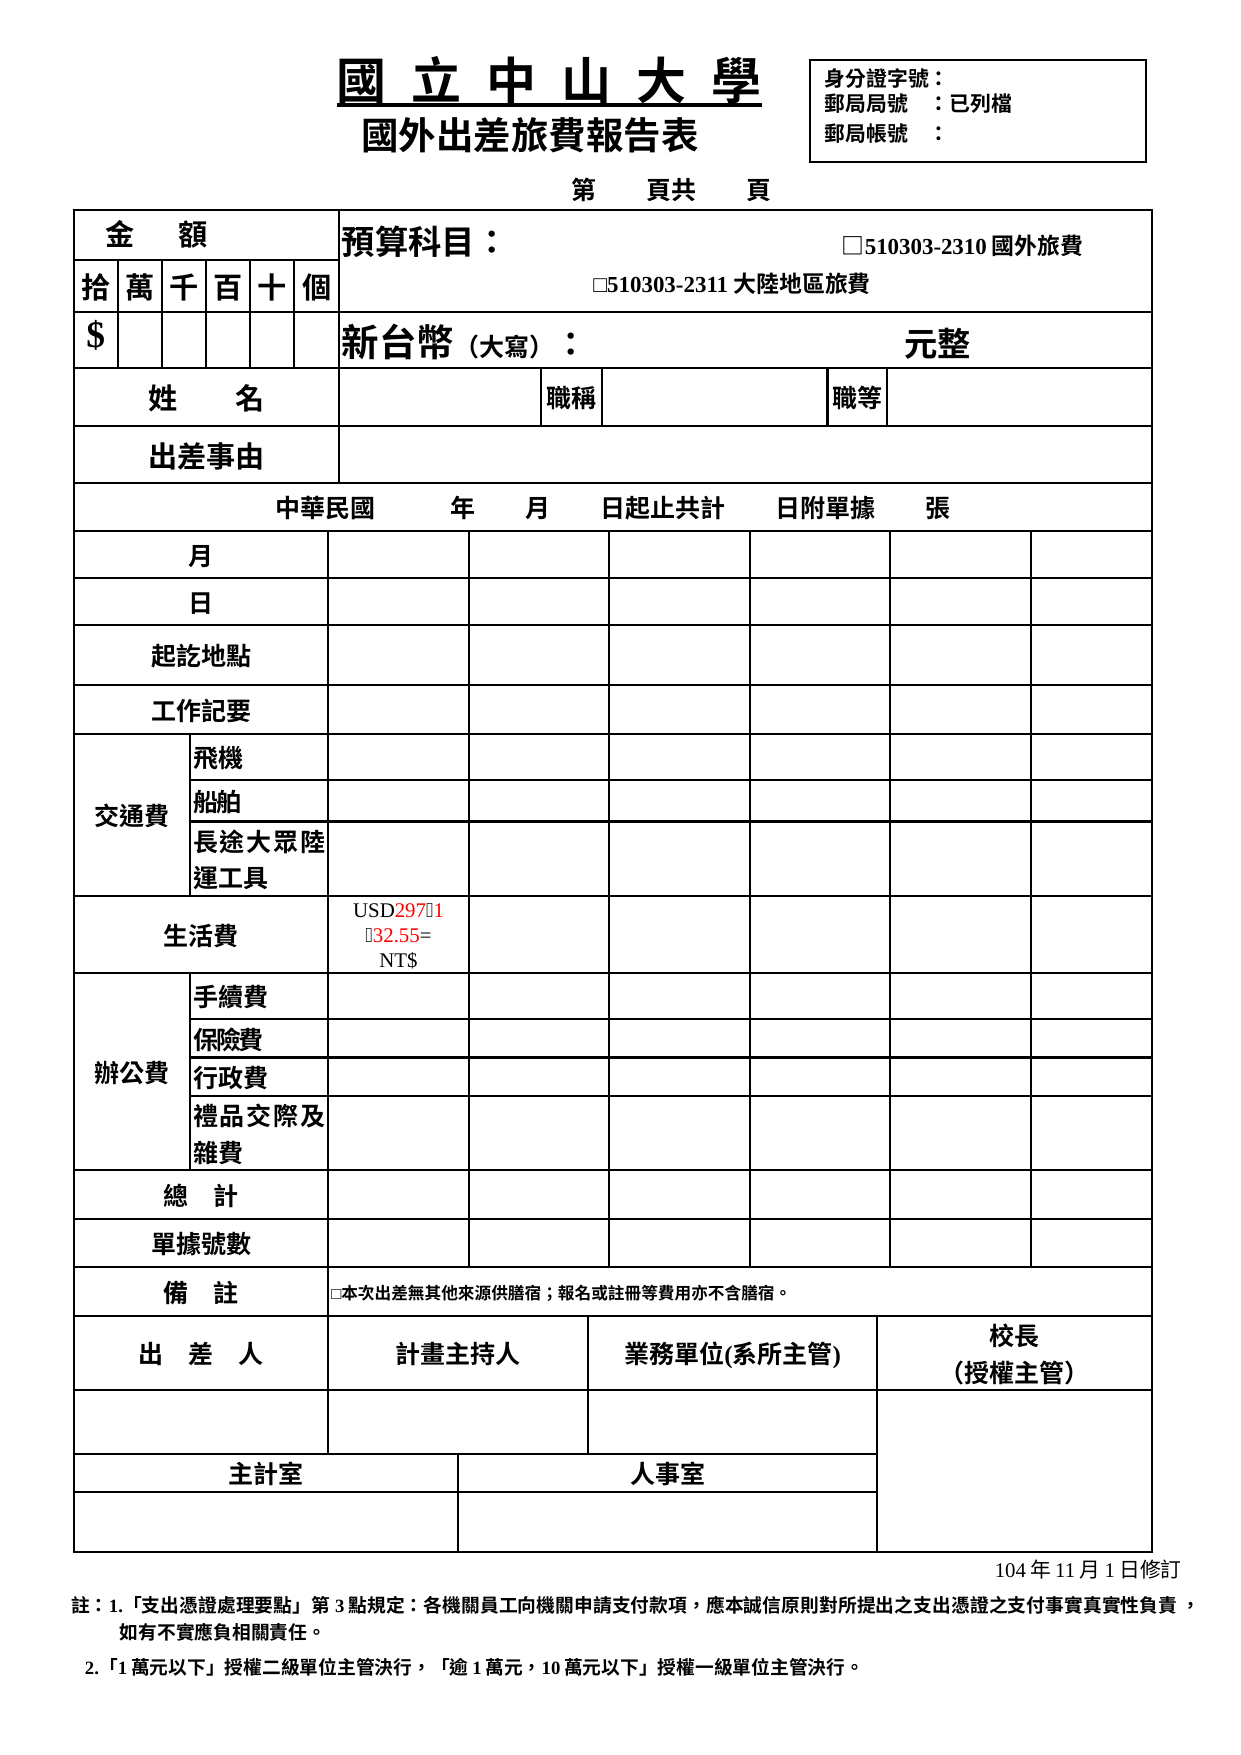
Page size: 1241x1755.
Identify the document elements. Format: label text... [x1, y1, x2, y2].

table_cell 計畫主持人 [329, 1317, 587, 1389]
table_cell [891, 974, 1030, 1018]
table_cell [329, 735, 468, 778]
table_cell [329, 626, 468, 683]
table_header 金 額 [75, 211, 338, 259]
table_cell [751, 579, 889, 624]
table_cell 總 計 [75, 1171, 327, 1218]
table_cell [751, 626, 889, 683]
table_cell $ [75, 313, 117, 367]
table_cell [751, 735, 889, 778]
table_cell 單據號數 [75, 1220, 327, 1266]
table_cell [1032, 532, 1151, 577]
table_cell [891, 1059, 1030, 1095]
table_cell [207, 313, 249, 367]
table_cell [1032, 781, 1151, 820]
table_cell [610, 626, 749, 683]
table_cell [751, 532, 889, 577]
table_cell [470, 781, 608, 820]
table_cell [329, 579, 468, 624]
table_cell [470, 1020, 608, 1056]
table_cell [610, 1020, 749, 1056]
table_cell [610, 735, 749, 778]
table_cell 萬 [119, 261, 161, 311]
table_cell 月 [75, 532, 327, 577]
table_cell [295, 313, 338, 367]
table_cell 出差事由 [75, 427, 338, 482]
table_cell 長途大眾陸運工具 [191, 823, 327, 895]
table_cell [751, 1171, 889, 1218]
table_cell [459, 1493, 876, 1551]
table_cell [610, 1097, 749, 1169]
text [1147, 59, 1181, 109]
table_cell 飛機 [191, 735, 327, 778]
table_cell 主計室 [75, 1455, 457, 1491]
text 註：1.「支出憑證處理要點」第3點規定：各機關員工向機關申請支付款項，應本誠信原則對所提出之支出憑證之支付事實真實性負責，如有不實應負相關責任。 [71, 1591, 1181, 1645]
text 第 頁共 頁 [71, 159, 1181, 209]
table_cell 日 [75, 579, 327, 624]
table_cell 人事室 [459, 1455, 876, 1491]
table_cell [610, 532, 749, 577]
table_cell [470, 1097, 608, 1169]
table_cell 個 [295, 261, 338, 311]
table_cell [589, 1391, 876, 1453]
table_cell [1032, 626, 1151, 683]
table_cell [891, 735, 1030, 778]
table_cell [1032, 823, 1151, 895]
table_cell [751, 823, 889, 895]
table_cell [329, 532, 468, 577]
table_cell [329, 1059, 468, 1095]
table_cell [610, 1220, 749, 1266]
table_cell 中華民國 年 月 日起止共計 日附單據 張 [75, 484, 1151, 530]
table_header 預算科目： □510303-2310國外旅費 □510303-2311大陸地區旅費 [340, 211, 1151, 311]
table_cell [603, 369, 826, 425]
table_cell 船舶 [191, 781, 327, 820]
table_cell [163, 313, 205, 367]
table_cell 千 [163, 261, 205, 311]
table_cell [891, 579, 1030, 624]
text 2.「1萬元以下」授權二級單位主管決行，「逾1萬元，10萬元以下」授權一級單位主管決行。 [71, 1652, 1181, 1679]
table_cell 禮品交際及雜費 [191, 1097, 327, 1169]
text 國外出差旅費報告表 [136, 109, 809, 159]
table_cell [891, 781, 1030, 820]
table_cell [329, 1020, 468, 1056]
text [1147, 109, 1181, 159]
table_cell 手續費 [191, 974, 327, 1018]
table_cell [751, 1220, 889, 1266]
table_cell [610, 897, 749, 972]
table_cell 辦公費 [75, 974, 189, 1169]
table_cell [470, 686, 608, 733]
table_cell USD2971 32.55= NT$ [329, 897, 468, 972]
table_cell [610, 781, 749, 820]
table_cell [891, 897, 1030, 972]
table_cell [470, 823, 608, 895]
table_cell [251, 313, 293, 367]
table_cell [610, 686, 749, 733]
table_cell [891, 823, 1030, 895]
table_cell 職等 [829, 369, 886, 425]
table_cell [891, 532, 1030, 577]
table_cell [470, 579, 608, 624]
table_cell [329, 781, 468, 820]
table_cell 職稱 [542, 369, 601, 425]
table_cell [329, 1097, 468, 1169]
table_cell [1032, 974, 1151, 1018]
table_cell [891, 1020, 1030, 1056]
table_cell 起訖地點 [75, 626, 327, 683]
table_cell [470, 626, 608, 683]
table_cell [891, 1171, 1030, 1218]
table_cell [119, 313, 161, 367]
table_cell [888, 369, 1151, 425]
table_cell [470, 1171, 608, 1218]
table_cell 新台幣（大寫）： 元整 [340, 313, 1151, 367]
text 104年11月1日修訂 [71, 1553, 1181, 1583]
table_cell [891, 626, 1030, 683]
table_cell [878, 1391, 1151, 1551]
table_cell [329, 823, 468, 895]
table_cell [1032, 735, 1151, 778]
table_cell 出 差 人 [75, 1317, 327, 1389]
table_cell 保險費 [191, 1020, 327, 1056]
text 國 立 中 山 大 學 [136, 59, 809, 109]
table_cell [470, 1220, 608, 1266]
table_cell [1032, 686, 1151, 733]
table_cell 姓 名 [75, 369, 338, 425]
table_cell [610, 823, 749, 895]
table_cell [1032, 1171, 1151, 1218]
table_cell [751, 781, 889, 820]
table_cell [610, 974, 749, 1018]
table_cell 生活費 [75, 897, 327, 972]
table_cell [470, 974, 608, 1018]
table_cell [470, 1059, 608, 1095]
table_cell □本次出差無其他來源供膳宿；報名或註冊等費用亦不含膳宿。 [329, 1268, 1151, 1315]
table_cell 交通費 [75, 735, 189, 895]
table_cell [891, 686, 1030, 733]
table_cell [329, 1220, 468, 1266]
table_cell [340, 427, 1151, 482]
table_cell [75, 1493, 457, 1551]
table_cell [75, 1391, 327, 1453]
table_cell [1032, 1097, 1151, 1169]
table_cell [751, 1020, 889, 1056]
table_cell [751, 1059, 889, 1095]
table_cell [1032, 897, 1151, 972]
table_cell [1032, 1220, 1151, 1266]
table_cell [470, 735, 608, 778]
table_cell [751, 974, 889, 1018]
table_cell [891, 1097, 1030, 1169]
table_cell [751, 686, 889, 733]
table_cell 行政費 [191, 1059, 327, 1095]
table_cell [329, 686, 468, 733]
table_cell [329, 1391, 587, 1453]
table_cell [1032, 579, 1151, 624]
table_cell 工作記要 [75, 686, 327, 733]
table_cell [340, 369, 540, 425]
table_cell 百 [207, 261, 249, 311]
table_cell [1032, 1020, 1151, 1056]
table_cell 業務單位(系所主管) [589, 1317, 876, 1389]
table_cell [610, 1171, 749, 1218]
table_cell [470, 532, 608, 577]
table_cell 十 [251, 261, 293, 311]
table_cell 校長 （授權主管） [878, 1317, 1151, 1389]
table_cell [751, 1097, 889, 1169]
table_cell [751, 897, 889, 972]
table_cell 備 註 [75, 1268, 327, 1315]
table_cell 拾 [75, 261, 117, 311]
table_cell [610, 579, 749, 624]
table_cell [329, 974, 468, 1018]
table_cell [470, 897, 608, 972]
table_cell [329, 1171, 468, 1218]
table_cell [610, 1059, 749, 1095]
table_cell [891, 1220, 1030, 1266]
table_cell [1032, 1059, 1151, 1095]
